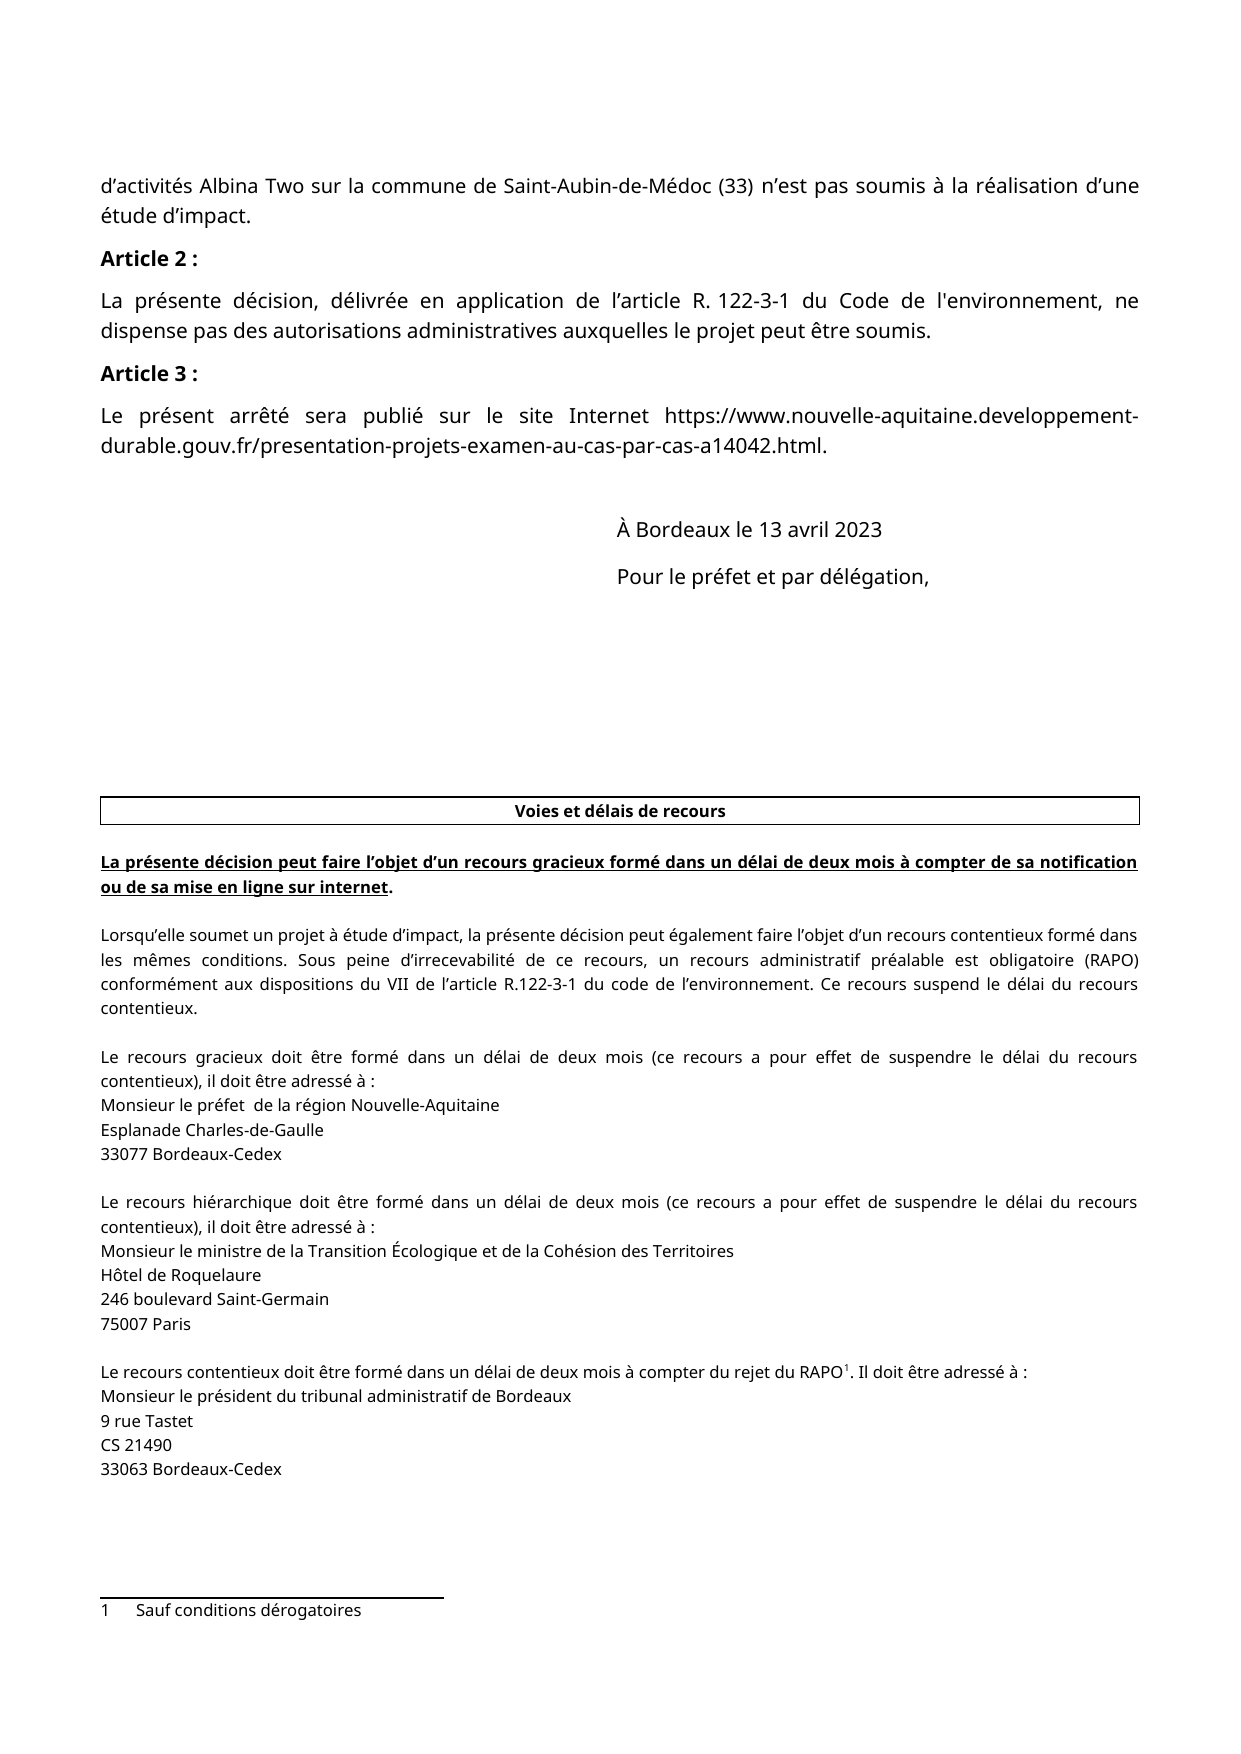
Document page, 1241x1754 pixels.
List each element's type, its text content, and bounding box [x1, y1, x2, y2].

text Monsieur le président du tribunal administratif de Bordeaux [100, 1385, 1140, 1408]
text Pour le préfet et par délégation, [100, 562, 1140, 591]
text Le présent arrêté sera publié sur le site Internet https://www.nouvelle-aquitaine.developpement-durable.gouv.fr/presentation-projets-examen-au-cas-par-cas-a14042.html. [100, 401, 1140, 460]
text Le recours hiérarchique doit être formé dans un délai de deux mois (ce recours a pour effet de suspendre le délai du recours contentieux), il doit être adressé à : [100, 1191, 1140, 1238]
text CS 21490 [100, 1434, 1140, 1456]
text 75007 Paris [100, 1312, 1140, 1335]
text 246 boulevard Saint-Germain [100, 1288, 1140, 1311]
text Article 2 : [100, 244, 1140, 272]
text Lorsqu’elle soumet un projet à étude d’impact, la présente décision peut également faire l’objet d’un recours contentieux formé dans les mêmes conditions. Sous peine d’irrecevabilité de ce recours, un recours administratif préalable est obligatoire (RAPO) conformément aux dispositions du VII de l’article R.122-3-1 du code de l’environnement. Ce recours suspend le délai du recours contentieux. [100, 924, 1140, 1019]
text 33077 Bordeaux-Cedex [100, 1142, 1140, 1165]
text La présente décision, délivrée en application de l’article R. 122-3-1 du Code de l'environnement, ne dispense pas des autorisations administratives auxquelles le projet peut être soumis. [100, 286, 1140, 345]
text 9 rue Tastet [100, 1409, 1140, 1432]
text Article 3 : [100, 359, 1140, 387]
text Le recours contentieux doit être formé dans un délai de deux mois à compter du rejet du RAPO. Il doit être adressé à : [100, 1361, 1140, 1383]
text 33063 Bordeaux-Cedex [100, 1458, 1140, 1481]
text d’activités Albina Two sur la commune de Saint-Aubin-de-Médoc (33) n’est pas soumis à la réalisation d’une étude d’impact. [100, 171, 1140, 230]
text À Bordeaux le 13 avril 2023 [100, 515, 1140, 543]
text Hôtel de Roquelaure [100, 1264, 1140, 1286]
text Monsieur le préfet de la région Nouvelle-Aquitaine [100, 1094, 1140, 1117]
text La présente décision peut faire l’objet d’un recours gracieux formé dans un délai de deux mois à compter de sa notification ou de sa mise en ligne sur internet. [100, 851, 1140, 898]
text Esplanade Charles-de-Gaulle [100, 1118, 1140, 1141]
text Monsieur le ministre de la Transition Écologique et de la Cohésion des Territoires [100, 1239, 1140, 1262]
text Sauf conditions dérogatoires [100, 1598, 1140, 1621]
text Voies et délais de recours [101, 798, 1139, 824]
text Le recours gracieux doit être formé dans un délai de deux mois (ce recours a pour effet de suspendre le délai du recours contentieux), il doit être adressé à : [100, 1045, 1140, 1092]
